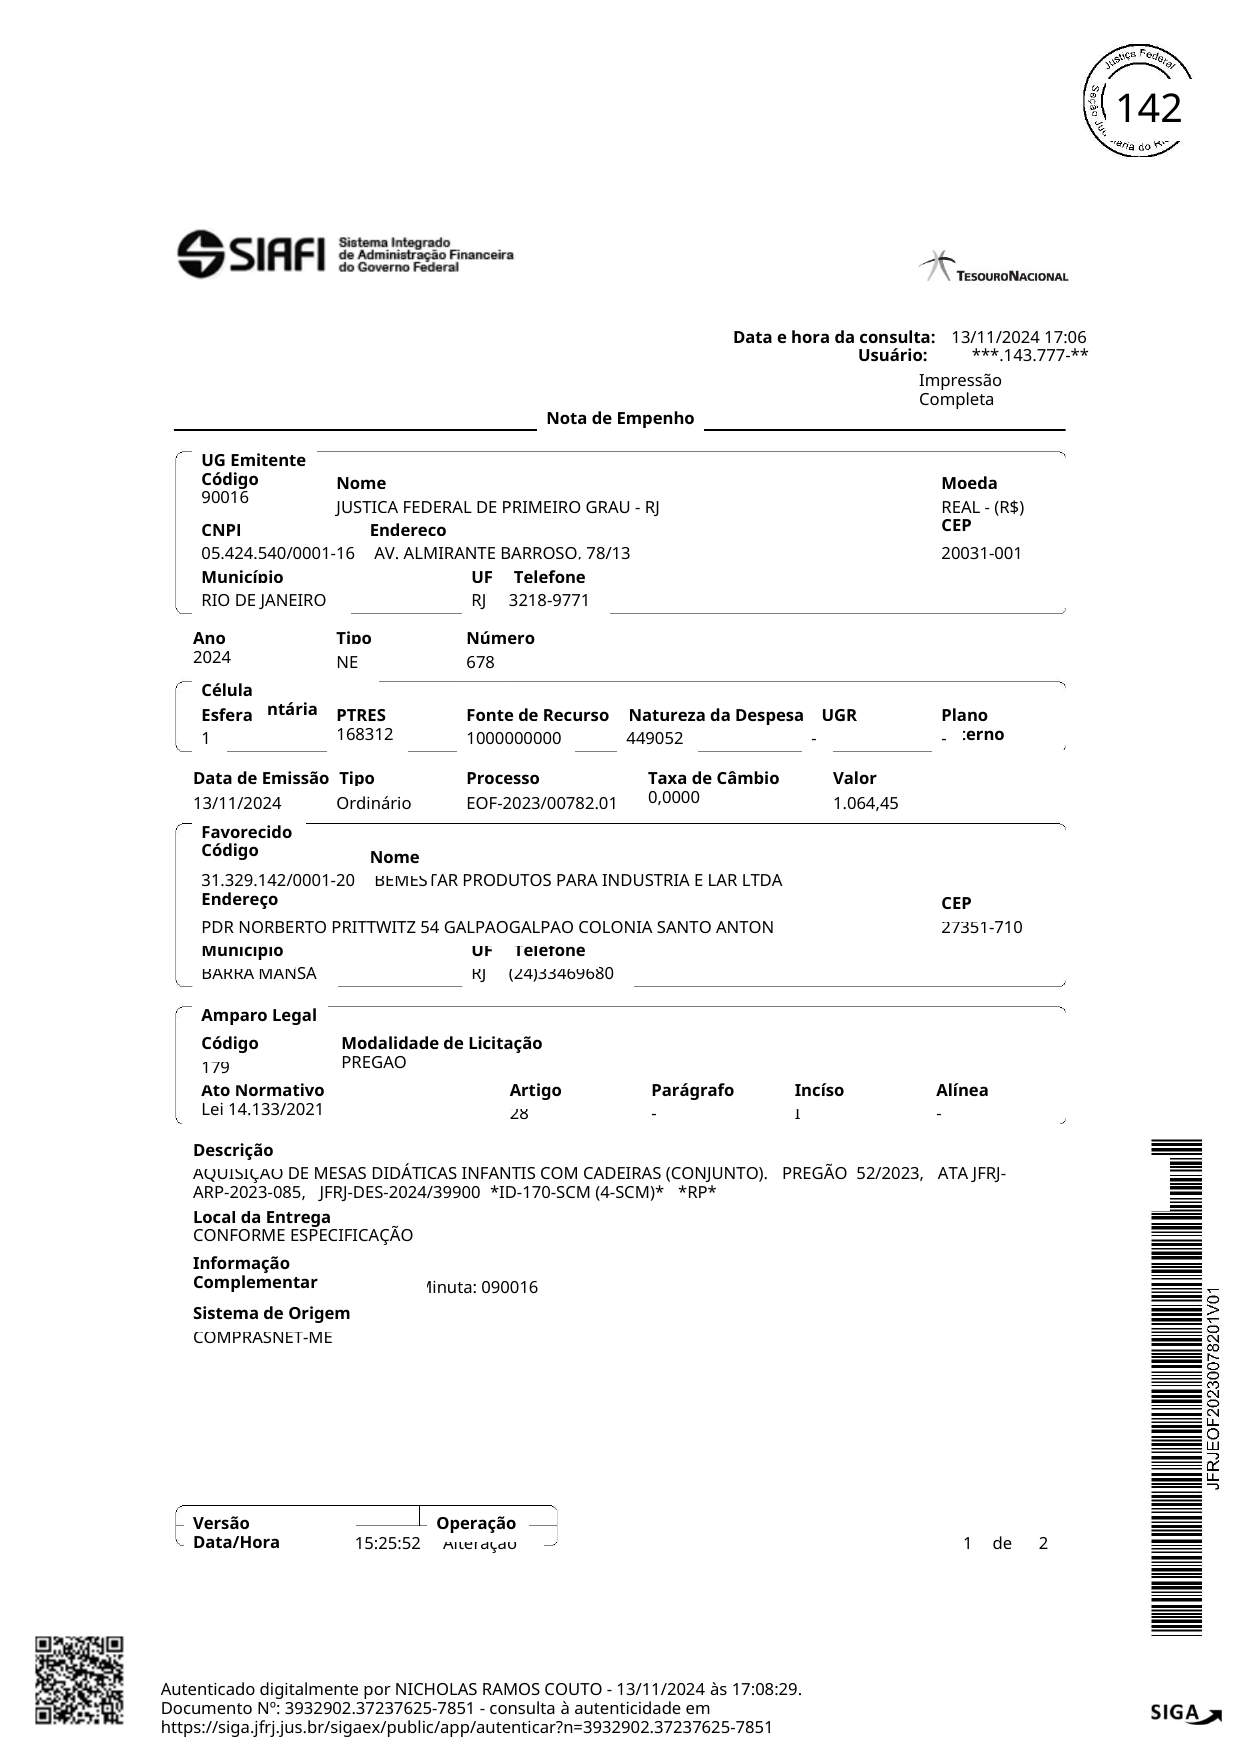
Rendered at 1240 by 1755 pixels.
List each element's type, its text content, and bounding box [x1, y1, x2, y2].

text Nota de Empenho [546, 410, 695, 428]
text AQUISIÇÃO DE MESAS DIDÁTICAS INFANTIS COM CADEIRAS (CONJUNTO). PREGÃO 52/2023, ATA JFRJ- [193, 1165, 1161, 1183]
text 168312 [336, 725, 399, 744]
text - [936, 1109, 949, 1123]
picture [175, 442, 1066, 614]
text Lei 14.133/2021 [201, 1100, 328, 1119]
text Descrição [193, 1141, 280, 1160]
picture [292, 813, 1066, 987]
text NE [336, 653, 367, 672]
text 002 13/11/2024 15:25:52 Alteração [356, 1535, 494, 1553]
text Ordinário [336, 795, 412, 813]
text Fonte de Recurso Natureza da Despesa UGR [466, 706, 888, 725]
picture [912, 242, 1077, 291]
text UG Emitente [201, 451, 308, 470]
text UF Telefone [471, 946, 590, 960]
text Operação [436, 1515, 520, 1533]
text EOF-2023/00782.01 [466, 795, 624, 813]
text 2024 [193, 648, 237, 667]
picture [1140, 1127, 1234, 1648]
text Código [201, 842, 297, 860]
text Moeda [941, 475, 1001, 489]
picture [175, 1505, 558, 1546]
text Alínea [936, 1081, 993, 1100]
text Ato Normativo [201, 1081, 328, 1100]
picture [23, 1624, 1129, 1737]
text REAL - (R$) [941, 498, 1039, 517]
text 179 [201, 1062, 236, 1077]
picture [1140, 1692, 1234, 1737]
picture [575, 734, 617, 752]
text Favorecido [201, 823, 297, 842]
text JUSTICA FEDERAL DE PRIMEIRO GRAU - RJ [336, 498, 725, 517]
text 90016 [201, 489, 308, 507]
picture [172, 228, 542, 282]
text 05.424.540/0001-16 AV. ALMIRANTE BARROSO, 78/13 [201, 545, 682, 563]
text Autenticado digitalmente por NICHOLAS RAMOS COUTO - 13/11/2024 às 17:08:29. [161, 1681, 863, 1699]
picture [337, 1081, 501, 1124]
text Esfera [201, 706, 259, 725]
text - [811, 730, 824, 748]
picture [175, 672, 192, 752]
text - [941, 730, 954, 748]
text Data de Emissão Tipo [193, 770, 380, 788]
text 28 [509, 1109, 535, 1123]
text 678 [466, 653, 501, 672]
text 1000000000 [466, 730, 566, 748]
text Plano Interno [941, 706, 1055, 744]
picture [698, 734, 802, 752]
text 0,0000 [648, 788, 783, 807]
text Sistema de Origem [193, 1306, 351, 1323]
text Artigo [509, 1081, 566, 1100]
text Código [201, 1035, 266, 1053]
picture [175, 813, 192, 987]
text PDR NORBERTO PRITTWITZ 54 GALPAOGALPAO COLONIA SANTO ANTON [201, 918, 869, 937]
picture [227, 728, 327, 752]
text https://siga.jfrj.jus.br/sigaex/public/app/autenticar?n=3932902.37237625-7851 [161, 1718, 863, 1737]
text CEP [941, 895, 983, 913]
text de [992, 1535, 1018, 1553]
text Número [466, 630, 536, 648]
text Município [201, 568, 286, 583]
text COMPRASNET-ME [193, 1332, 348, 1347]
text Impressão Completa [919, 371, 1080, 409]
text 142 [1115, 87, 1223, 132]
text RJ (24)33469680 [471, 965, 626, 983]
text BARRA MANSA [201, 965, 330, 983]
picture [375, 672, 1066, 752]
picture [1083, 44, 1195, 157]
text PREGAO [341, 1053, 545, 1072]
text Valor [833, 770, 882, 788]
text RJ 3218-9771 [471, 591, 601, 610]
text Nome [369, 848, 423, 867]
text Município [201, 946, 286, 960]
text Data e hora da consulta: 13/11/2024 17:06 [733, 328, 1106, 347]
text 1 [201, 730, 218, 748]
picture [175, 997, 1066, 1124]
text UF Telefone [471, 568, 590, 583]
text Processo [466, 770, 548, 786]
text Usuário: ***.143.777-** [858, 347, 1106, 365]
text - [651, 1109, 664, 1123]
text Taxa de Câmbio [648, 770, 783, 788]
text Célula Orçamentária [201, 681, 370, 719]
text RIO DE JANEIRO [201, 591, 343, 610]
text Versão Data/Hora [193, 1515, 347, 1552]
text Amparo Legal [201, 1006, 319, 1025]
text 31.329.142/0001-20 BEMESTAR PRODUTOS PARA INDUSTRIA E LAR LTDA [201, 871, 877, 890]
text CONFORME ESPECIFICAÇÃO [193, 1227, 447, 1245]
text 002 13/11/2024 15:25:52 Alteração [491, 1535, 536, 1553]
picture [295, 572, 462, 614]
text Incíso [794, 1081, 850, 1100]
text 20031-001 [941, 545, 1028, 563]
text Nome [336, 475, 390, 489]
text 1 [963, 1535, 979, 1553]
picture [295, 946, 462, 987]
text Parágrafo [651, 1081, 736, 1100]
text Tipo [336, 630, 379, 648]
text 449052 [626, 730, 689, 748]
text Local da Entrega [193, 1211, 447, 1227]
text Informação Complementar [193, 1255, 418, 1292]
text Endereço [369, 521, 453, 536]
text Documento Nº: 3932902.37237625-7851 - consulta à autenticidade em [161, 1699, 863, 1718]
text 2 [1039, 1535, 1055, 1553]
text I [794, 1109, 806, 1123]
text PTRES [336, 706, 399, 725]
text 09001605000522023 - UASG Minuta: 090016 [427, 1278, 565, 1297]
text CNPJ [201, 521, 253, 536]
text CEP [941, 517, 1039, 535]
text Modalidade de Licitação [341, 1035, 545, 1053]
text ARP-2023-085, JFRJ-DES-2024/39900 *ID-170-SCM (4-SCM)* *RP* [193, 1183, 1161, 1202]
text Ano [193, 630, 237, 648]
text 13/11/2024 [193, 795, 283, 813]
text 27351-710 [941, 918, 1028, 937]
text Código [201, 470, 308, 489]
text Endereço [201, 890, 877, 909]
text 1.064,45 [833, 795, 905, 813]
